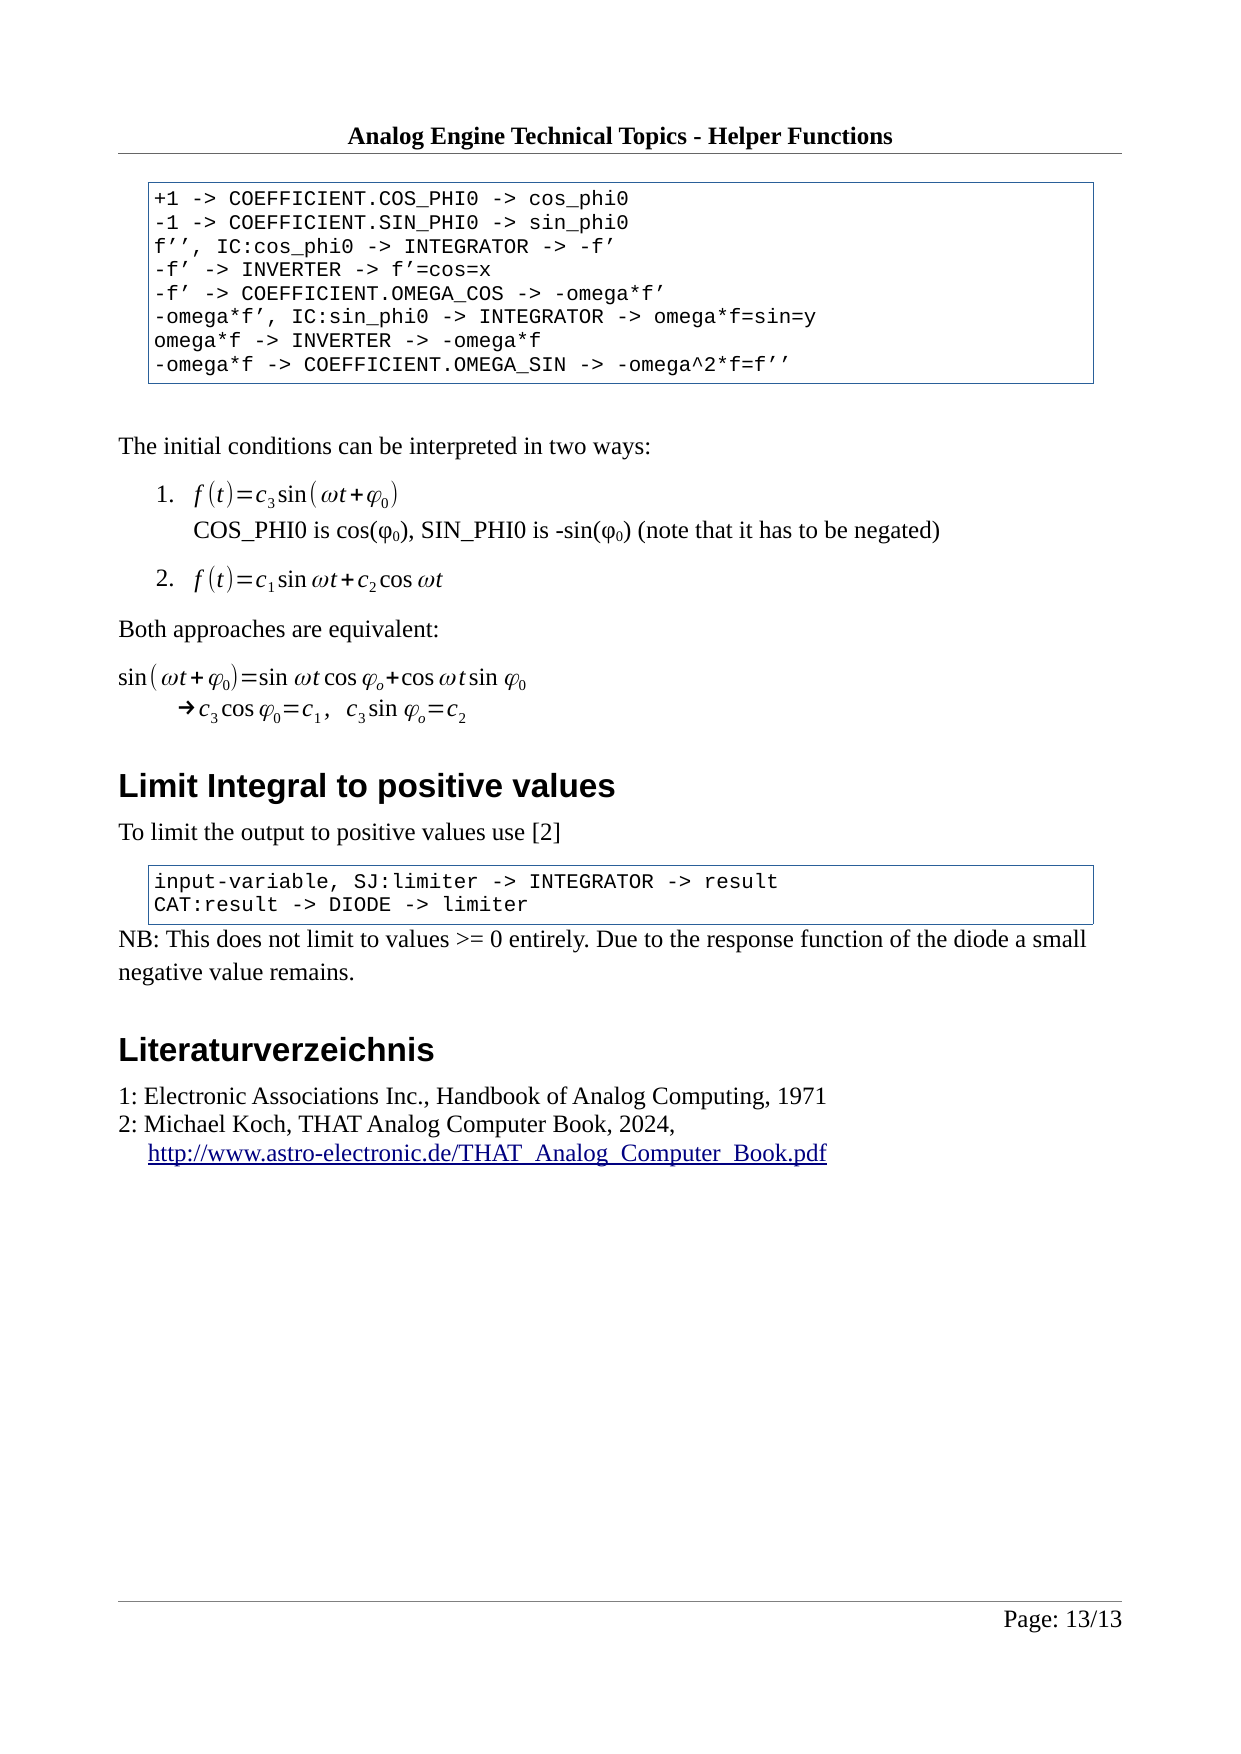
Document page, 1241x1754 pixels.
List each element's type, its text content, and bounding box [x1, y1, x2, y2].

text Both approaches are equivalent: [118, 614, 1122, 643]
text The initial conditions can be interpreted in two ways: [118, 431, 1122, 460]
text -omega*f’, IC:sin_phi0 -> INTEGRATOR -> omega*f=sin=y [149, 301, 1093, 324]
text f’’, IC:cos_phi0 -> INTEGRATOR -> -f’ [149, 229, 1093, 253]
text +1 -> COEFFICIENT.COS_PHI0 -> cos_phi0 [149, 183, 1093, 206]
text To limit the output to positive values use [2] [118, 817, 1122, 846]
text -f’ -> INVERTER -> f’=cos=x [149, 253, 1093, 277]
text -1 -> COEFFICIENT.SIN_PHI0 -> sin_phi0 [149, 206, 1093, 229]
text NB: This does not limit to values >= 0 entirely. Due to the response function of the diode a small negative value remains. [118, 924, 1122, 986]
text -omega*f -> COEFFICIENT.OMEGA_SIN -> -omega^2*f=f’’ [149, 348, 1093, 383]
subtitle Literaturverzeichnis [118, 1030, 1122, 1068]
text input-variable, SJ:limiter -> INTEGRATOR -> result [149, 866, 1093, 888]
text 1: Electronic Associations Inc., Handbook of Analog Computing, 1971 [118, 1081, 1122, 1109]
text omega*f -> INVERTER -> -omega*f [149, 324, 1093, 348]
list COS_PHI0 is cos(φ0), SIN_PHI0 is -sin(φ0) (note that it has to be negated) [156, 479, 1122, 544]
subtitle Limit Integral to positive values [118, 766, 1122, 805]
text CAT:result -> DIODE -> limiter [149, 888, 1093, 924]
text -f’ -> COEFFICIENT.OMEGA_COS -> -omega*f’ [149, 277, 1093, 301]
text 2: Michael Koch, THAT Analog Computer Book, 2024, http://www.astro-electronic.de/THAT_Analog_Computer_Book.pdf [118, 1109, 1122, 1167]
